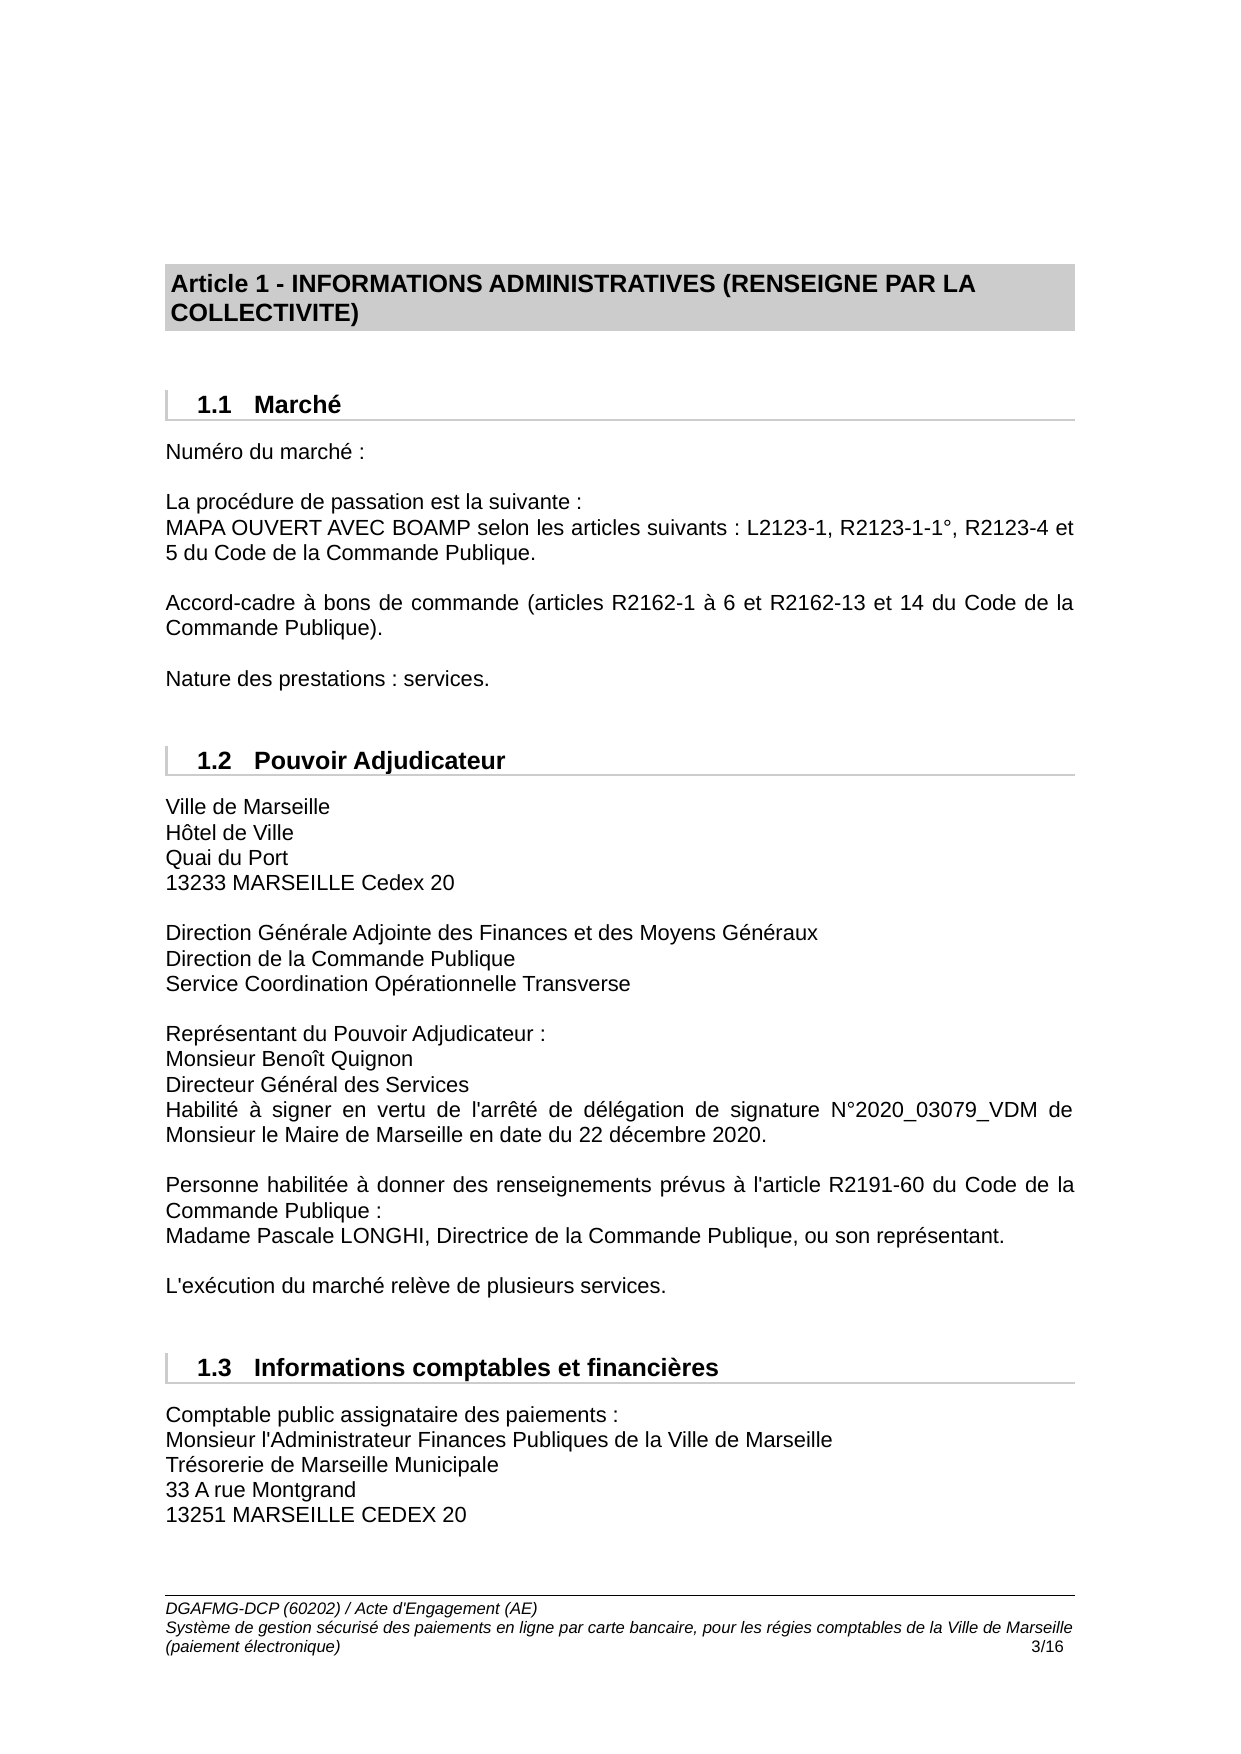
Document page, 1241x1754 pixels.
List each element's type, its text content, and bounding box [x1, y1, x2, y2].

text 13233 MARSEILLE Cedex 20 [165, 870, 1075, 895]
text 13251 MARSEILLE CEDEX 20 [165, 1502, 1075, 1528]
text La procédure de passation est la suivante : [165, 489, 1075, 514]
text Accord-cadre à bons de commande (articles R2162-1 à 6 et R2162-13 et 14 du Code de la Commande Publique). [165, 590, 1075, 641]
text Numéro du marché : [165, 439, 1075, 464]
text Service Coordination Opérationnelle Transverse [165, 971, 1075, 996]
text Personne habilitée à donner des renseignements prévus à l'article R2191-60 du Code de la Commande Publique : [165, 1172, 1075, 1223]
subtitle Marché [168, 390, 1075, 419]
subtitle INFORMATIONS ADMINISTRATIVES (RENSEIGNE PAR LA COLLECTIVITE) [168, 266, 1073, 329]
text Madame Pascale LONGHI, Directrice de la Commande Publique, ou son représentant. [165, 1223, 1075, 1248]
text MAPA OUVERT AVEC BOAMP selon les articles suivants : L2123-1, R2123-1-1°, R2123-4 et 5 du Code de la Commande Publique. [165, 514, 1075, 565]
text Quai du Port [165, 844, 1075, 870]
text Direction de la Commande Publique [165, 945, 1075, 971]
text L'exécution du marché relève de plusieurs services. [165, 1273, 1075, 1298]
text Ville de Marseille [165, 794, 1075, 819]
text Nature des prestations : services. [165, 666, 1075, 691]
text Direction Générale Adjointe des Finances et des Moyens Généraux [165, 920, 1075, 945]
text Hôtel de Ville [165, 819, 1075, 844]
text Monsieur l'Administrateur Finances Publiques de la Ville de Marseille [165, 1427, 1075, 1452]
subtitle Pouvoir Adjudicateur [168, 746, 1075, 774]
text 33 A rue Montgrand [165, 1477, 1075, 1502]
text Habilité à signer en vertu de l'arrêté de délégation de signature N°2020_03079_VDM de Monsieur le Maire de Marseille en date du 22 décembre 2020. [165, 1097, 1075, 1147]
text Représentant du Pouvoir Adjudicateur : [165, 1021, 1075, 1046]
text Monsieur Benoît Quignon [165, 1046, 1075, 1071]
text Comptable public assignataire des paiements : [165, 1402, 1075, 1427]
subtitle Informations comptables et financières [168, 1353, 1075, 1382]
text Directeur Général des Services [165, 1071, 1075, 1097]
text Trésorerie de Marseille Municipale [165, 1452, 1075, 1477]
